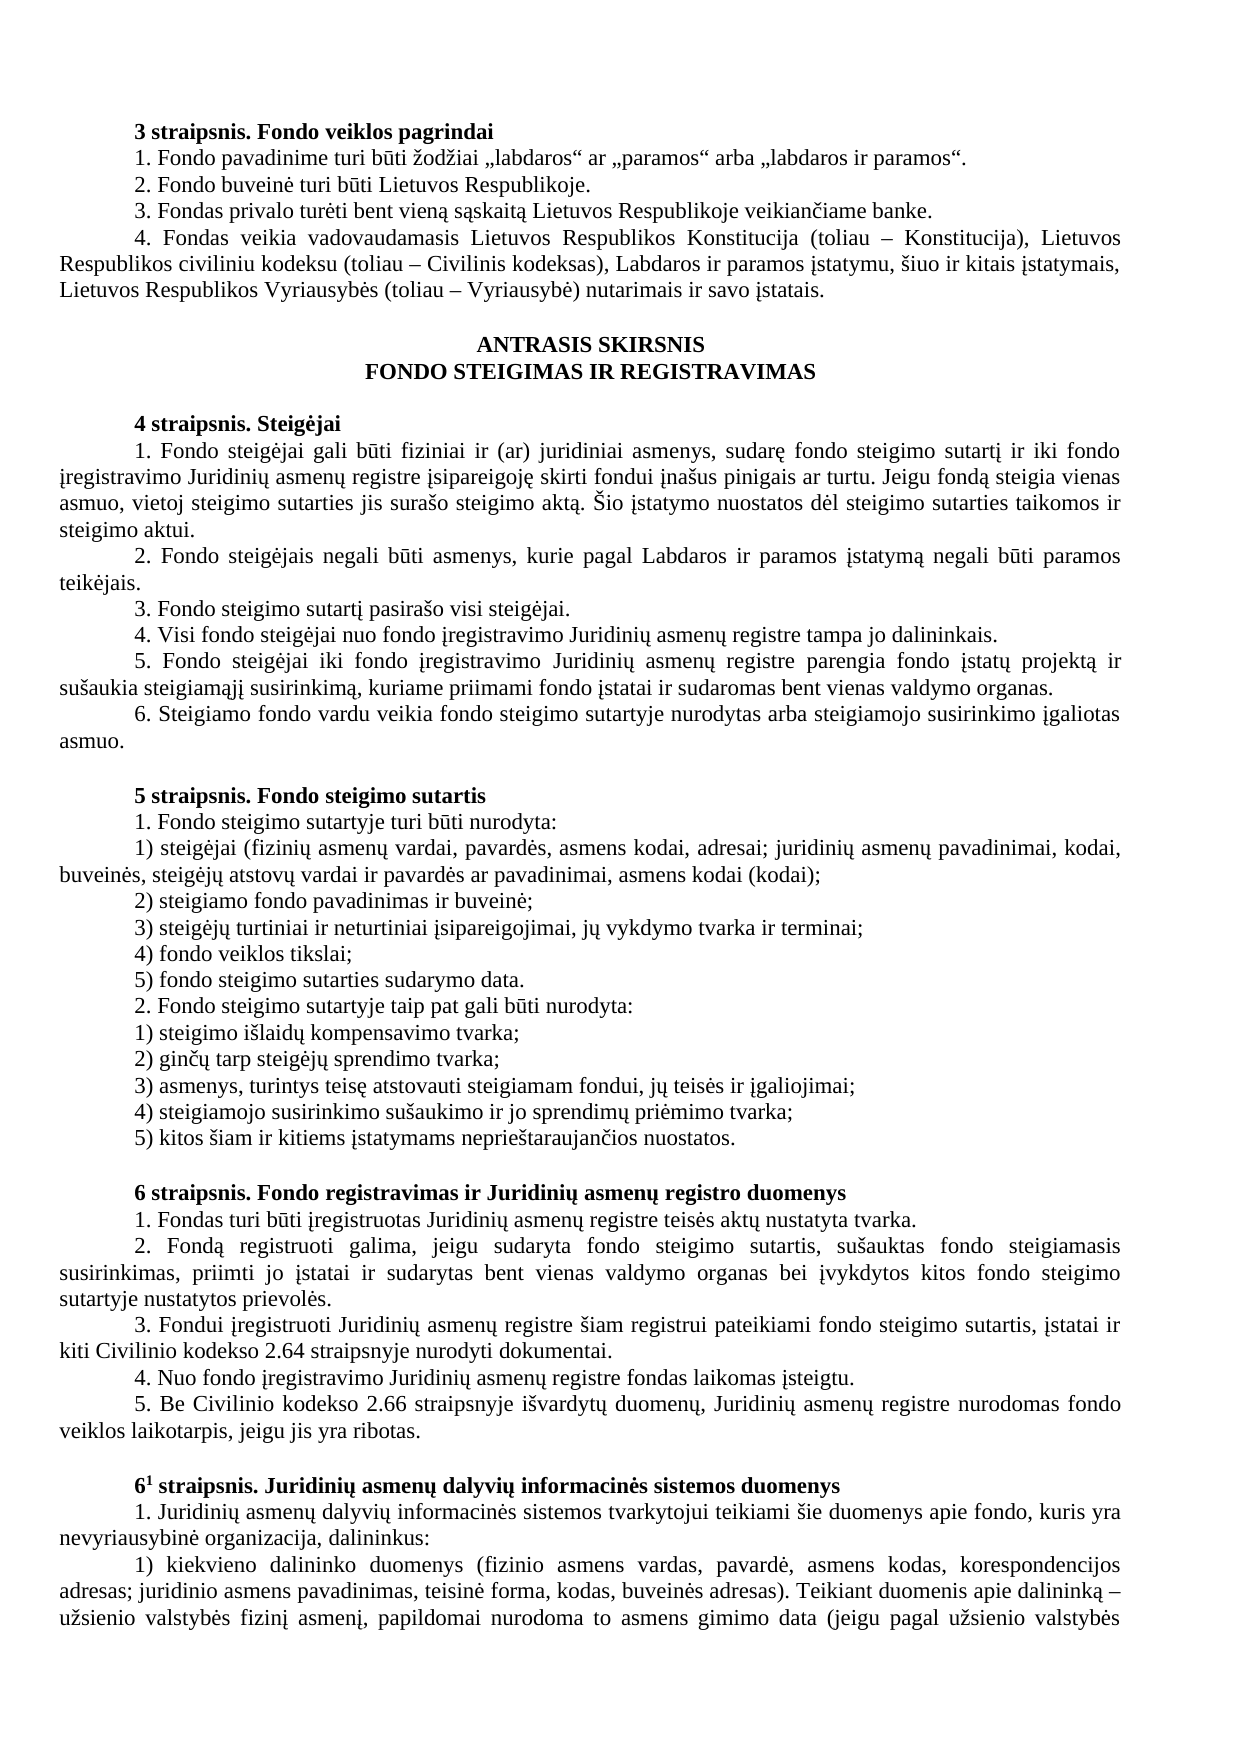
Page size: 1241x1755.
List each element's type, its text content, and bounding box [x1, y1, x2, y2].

text 2) steigiamo fondo pavadinimas ir buveinė; [59, 887, 1122, 913]
text 2. Fondo steigėjais negali būti asmenys, kurie pagal Labdaros ir paramos įstatymą negali būti paramos teikėjais. [59, 542, 1122, 595]
text 4 straipsnis. Steigėjai [59, 410, 1122, 437]
text 6 straipsnis. Fondo registravimas ir Juridinių asmenų registro duomenys [59, 1179, 1122, 1206]
text 61 straipsnis. Juridinių asmenų dalyvių informacinės sistemos duomenys [59, 1472, 1122, 1498]
text 1. Fondo steigimo sutartyje turi būti nurodyta: [59, 808, 1122, 834]
text 1) steigimo išlaidų kompensavimo tvarka; [59, 1019, 1122, 1045]
text 1) steigėjai (fizinių asmenų vardai, pavardės, asmens kodai, adresai; juridinių asmenų pavadinimai, kodai, buveinės, steigėjų atstovų vardai ir pavardės ar pavadinimai, asmens kodai (kodai); [59, 834, 1122, 887]
text 1. Juridinių asmenų dalyvių informacinės sistemos tvarkytojui teikiami šie duomenys apie fondo, kuris yra nevyriausybinė organizacija, dalininkus: [59, 1498, 1122, 1551]
text 1. Fondas turi būti įregistruotas Juridinių asmenų registre teisės aktų nustatyta tvarka. [59, 1206, 1122, 1232]
text 4. Nuo fondo įregistravimo Juridinių asmenų registre fondas laikomas įsteigtu. [59, 1364, 1122, 1390]
text 2) ginčų tarp steigėjų sprendimo tvarka; [59, 1045, 1122, 1072]
text 4) fondo veiklos tikslai; [59, 940, 1122, 966]
text 3. Fondo steigimo sutartį pasirašo visi steigėjai. [59, 595, 1122, 621]
text 3) asmenys, turintys teisę atstovauti steigiamam fondui, jų teisės ir įgaliojimai; [59, 1072, 1122, 1098]
text 1. Fondo pavadinime turi būti žodžiai „labdaros“ ar „paramos“ arba „labdaros ir paramos“. [59, 144, 1122, 171]
text 5. Be Civilinio kodekso 2.66 straipsnyje išvardytų duomenų, Juridinių asmenų registre nurodomas fondo veiklos laikotarpis, jeigu jis yra ribotas. [59, 1390, 1122, 1443]
text 4. Fondas veikia vadovaudamasis Lietuvos Respublikos Konstitucija (toliau – Konstitucija), Lietuvos Respublikos civiliniu kodeksu (toliau – Civilinis kodeksas), Labdaros ir paramos įstatymu, šiuo ir kitais įstatymais, Lietuvos Respublikos Vyriausybės (toliau – Vyriausybė) nutarimais ir savo įstatais. [59, 223, 1122, 303]
text 2. Fondo steigimo sutartyje taip pat gali būti nurodyta: [59, 993, 1122, 1019]
text 5) kitos šiam ir kitiems įstatymams neprieštaraujančios nuostatos. [59, 1124, 1122, 1151]
text 4) steigiamojo susirinkimo sušaukimo ir jo sprendimų priėmimo tvarka; [59, 1098, 1122, 1124]
text 3. Fondas privalo turėti bent vieną sąskaitą Lietuvos Respublikoje veikiančiame banke. [59, 197, 1122, 223]
text 2. Fondą registruoti galima, jeigu sudaryta fondo steigimo sutartis, sušauktas fondo steigiamasis susirinkimas, priimti jo įstatai ir sudarytas bent vienas valdymo organas bei įvykdytos kitos fondo steigimo sutartyje nustatytos prievolės. [59, 1232, 1122, 1311]
text ANTRASIS SKIRSNIS [59, 331, 1122, 358]
text 3 straipsnis. Fondo veiklos pagrindai [59, 118, 1122, 144]
text 3. Fondui įregistruoti Juridinių asmenų registre šiam registrui pateikiami fondo steigimo sutartis, įstatai ir kiti Civilinio kodekso 2.64 straipsnyje nurodyti dokumentai. [59, 1311, 1122, 1364]
text 6. Steigiamo fondo vardu veikia fondo steigimo sutartyje nurodytas arba steigiamojo susirinkimo įgaliotas asmuo. [59, 700, 1122, 753]
text 1) kiekvieno dalininko duomenys (fizinio asmens vardas, pavardė, asmens kodas, korespondencijos adresas; juridinio asmens pavadinimas, teisinė forma, kodas, buveinės adresas). Teikiant duomenis apie dalininką – užsienio valstybės fizinį asmenį, papildomai nurodoma to asmens gimimo data (jeigu pagal užsienio valstybės [59, 1551, 1122, 1630]
text 5. Fondo steigėjai iki fondo įregistravimo Juridinių asmenų registre parengia fondo įstatų projektą ir sušaukia steigiamąjį susirinkimą, kuriame priimami fondo įstatai ir sudaromas bent vienas valdymo organas. [59, 648, 1122, 700]
text FONDO STEIGIMAS IR REGISTRAVIMAS [59, 358, 1122, 384]
text 4. Visi fondo steigėjai nuo fondo įregistravimo Juridinių asmenų registre tampa jo dalininkais. [59, 621, 1122, 648]
text 5 straipsnis. Fondo steigimo sutartis [59, 782, 1122, 808]
text 3) steigėjų turtiniai ir neturtiniai įsipareigojimai, jų vykdymo tvarka ir terminai; [59, 913, 1122, 940]
text 5) fondo steigimo sutarties sudarymo data. [59, 966, 1122, 993]
text 2. Fondo buveinė turi būti Lietuvos Respublikoje. [59, 171, 1122, 197]
text 1. Fondo steigėjai gali būti fiziniai ir (ar) juridiniai asmenys, sudarę fondo steigimo sutartį ir iki fondo įregistravimo Juridinių asmenų registre įsipareigoję skirti fondui įnašus pinigais ar turtu. Jeigu fondą steigia vienas asmuo, vietoj steigimo sutarties jis surašo steigimo aktą. Šio įstatymo nuostatos dėl steigimo sutarties taikomos ir steigimo aktui. [59, 437, 1122, 542]
